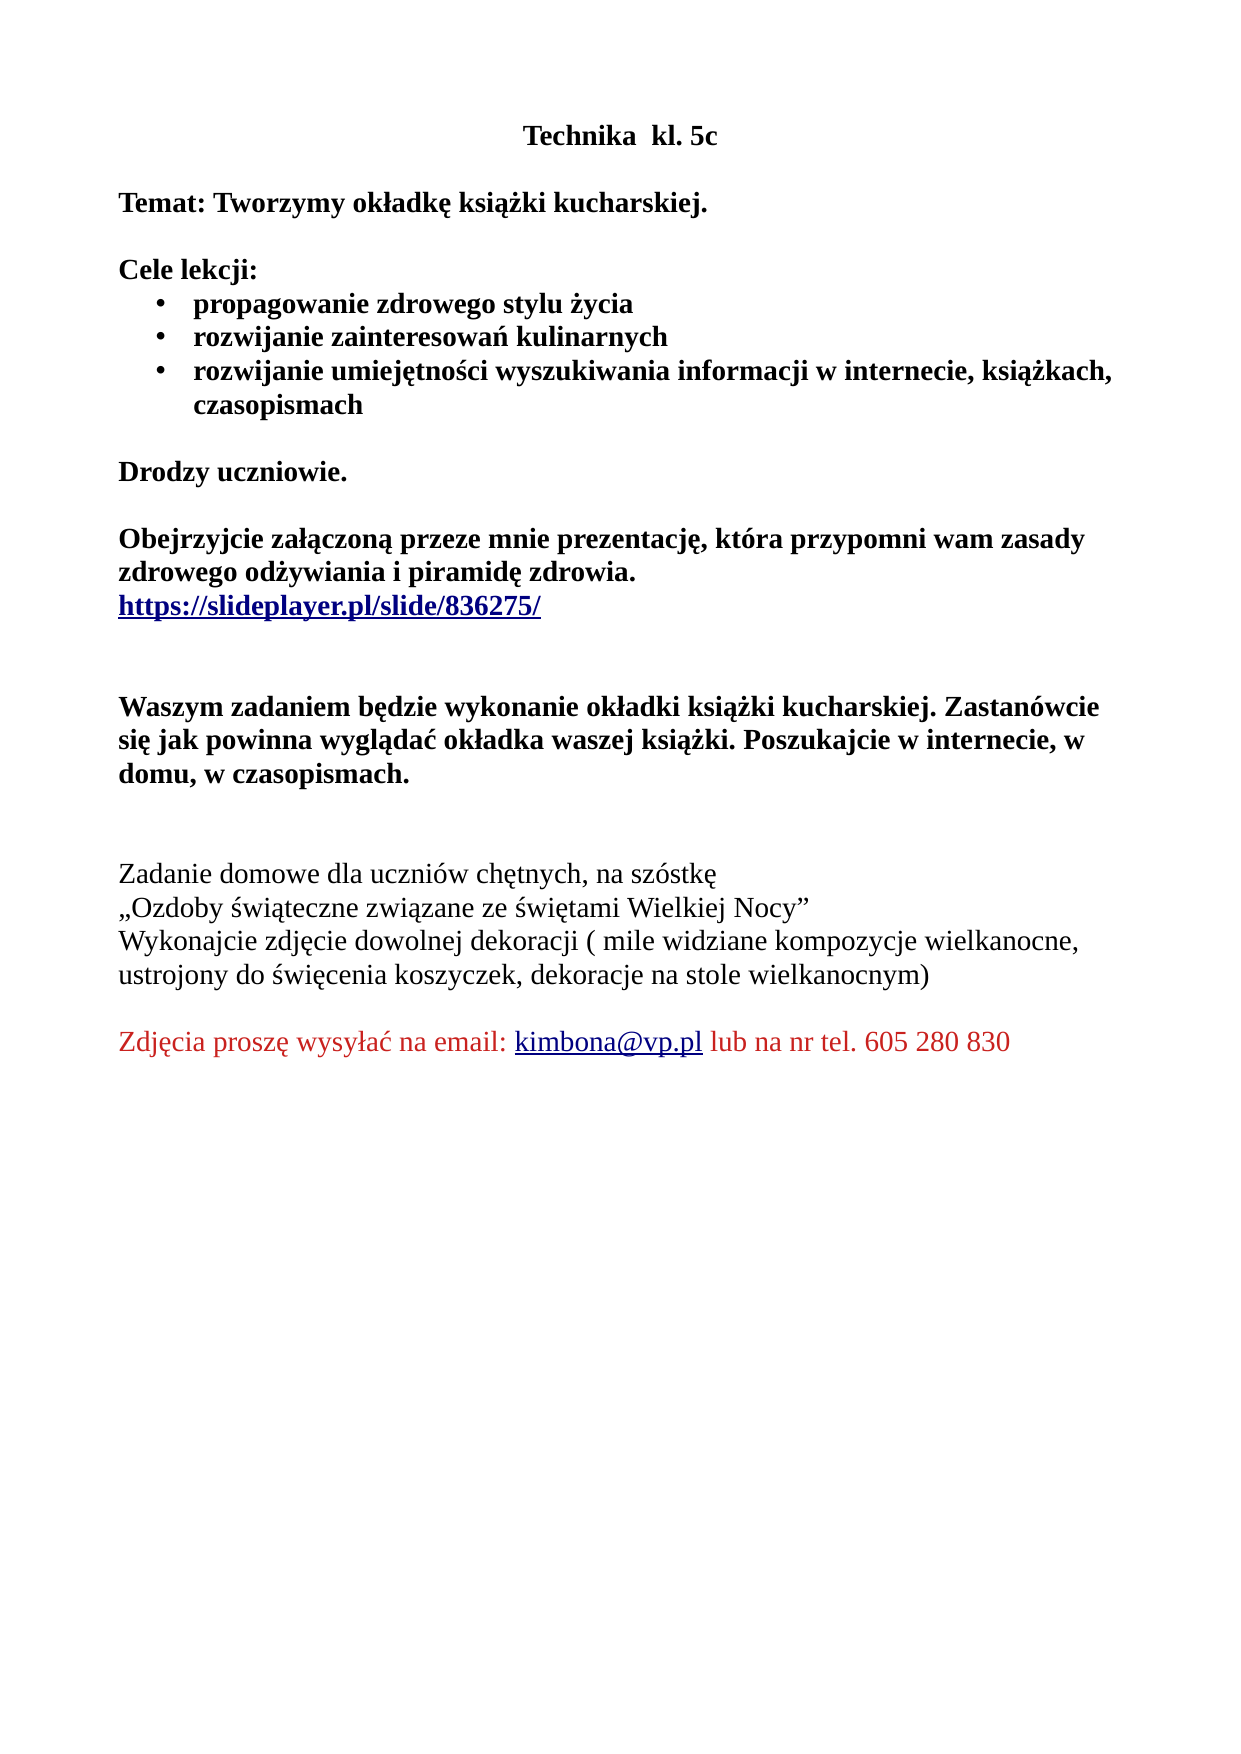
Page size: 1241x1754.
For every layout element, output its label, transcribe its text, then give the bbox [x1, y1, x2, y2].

text https://slideplayer.pl/slide/836275/ [118, 588, 1122, 622]
list propagowanie zdrowego stylu życia [156, 286, 1122, 319]
text Zdjęcia proszę wysyłać na email: kimbona@vp.pl lub na nr tel. 605 280 830 [118, 1024, 1122, 1058]
text Wykonajcie zdjęcie dowolnej dekoracji ( mile widziane kompozycje wielkanocne, ustrojony do święcenia koszyczek, dekoracje na stole wielkanocnym) [118, 923, 1122, 991]
text Waszym zadaniem będzie wykonanie okładki książki kucharskiej. Zastanówcie się jak powinna wyglądać okładka waszej książki. Poszukajcie w internecie, w domu, w czasopismach. [118, 689, 1122, 789]
text Temat: Tworzymy okładkę książki kucharskiej. [118, 185, 1122, 219]
text Zadanie domowe dla uczniów chętnych, na szóstkę [118, 856, 1122, 890]
text „Ozdoby świąteczne związane ze świętami Wielkiej Nocy” [118, 890, 1122, 923]
list rozwijanie zainteresowań kulinarnych [156, 319, 1122, 353]
text Drodzy uczniowie. [118, 454, 1122, 487]
list rozwijanie umiejętności wyszukiwania informacji w internecie, książkach, czasopismach [156, 353, 1122, 420]
text Technika kl. 5c [118, 118, 1122, 152]
text Cele lekcji: [118, 252, 1122, 286]
text Obejrzyjcie załączoną przeze mnie prezentację, która przypomni wam zasady zdrowego odżywiania i piramidę zdrowia. [118, 521, 1122, 588]
